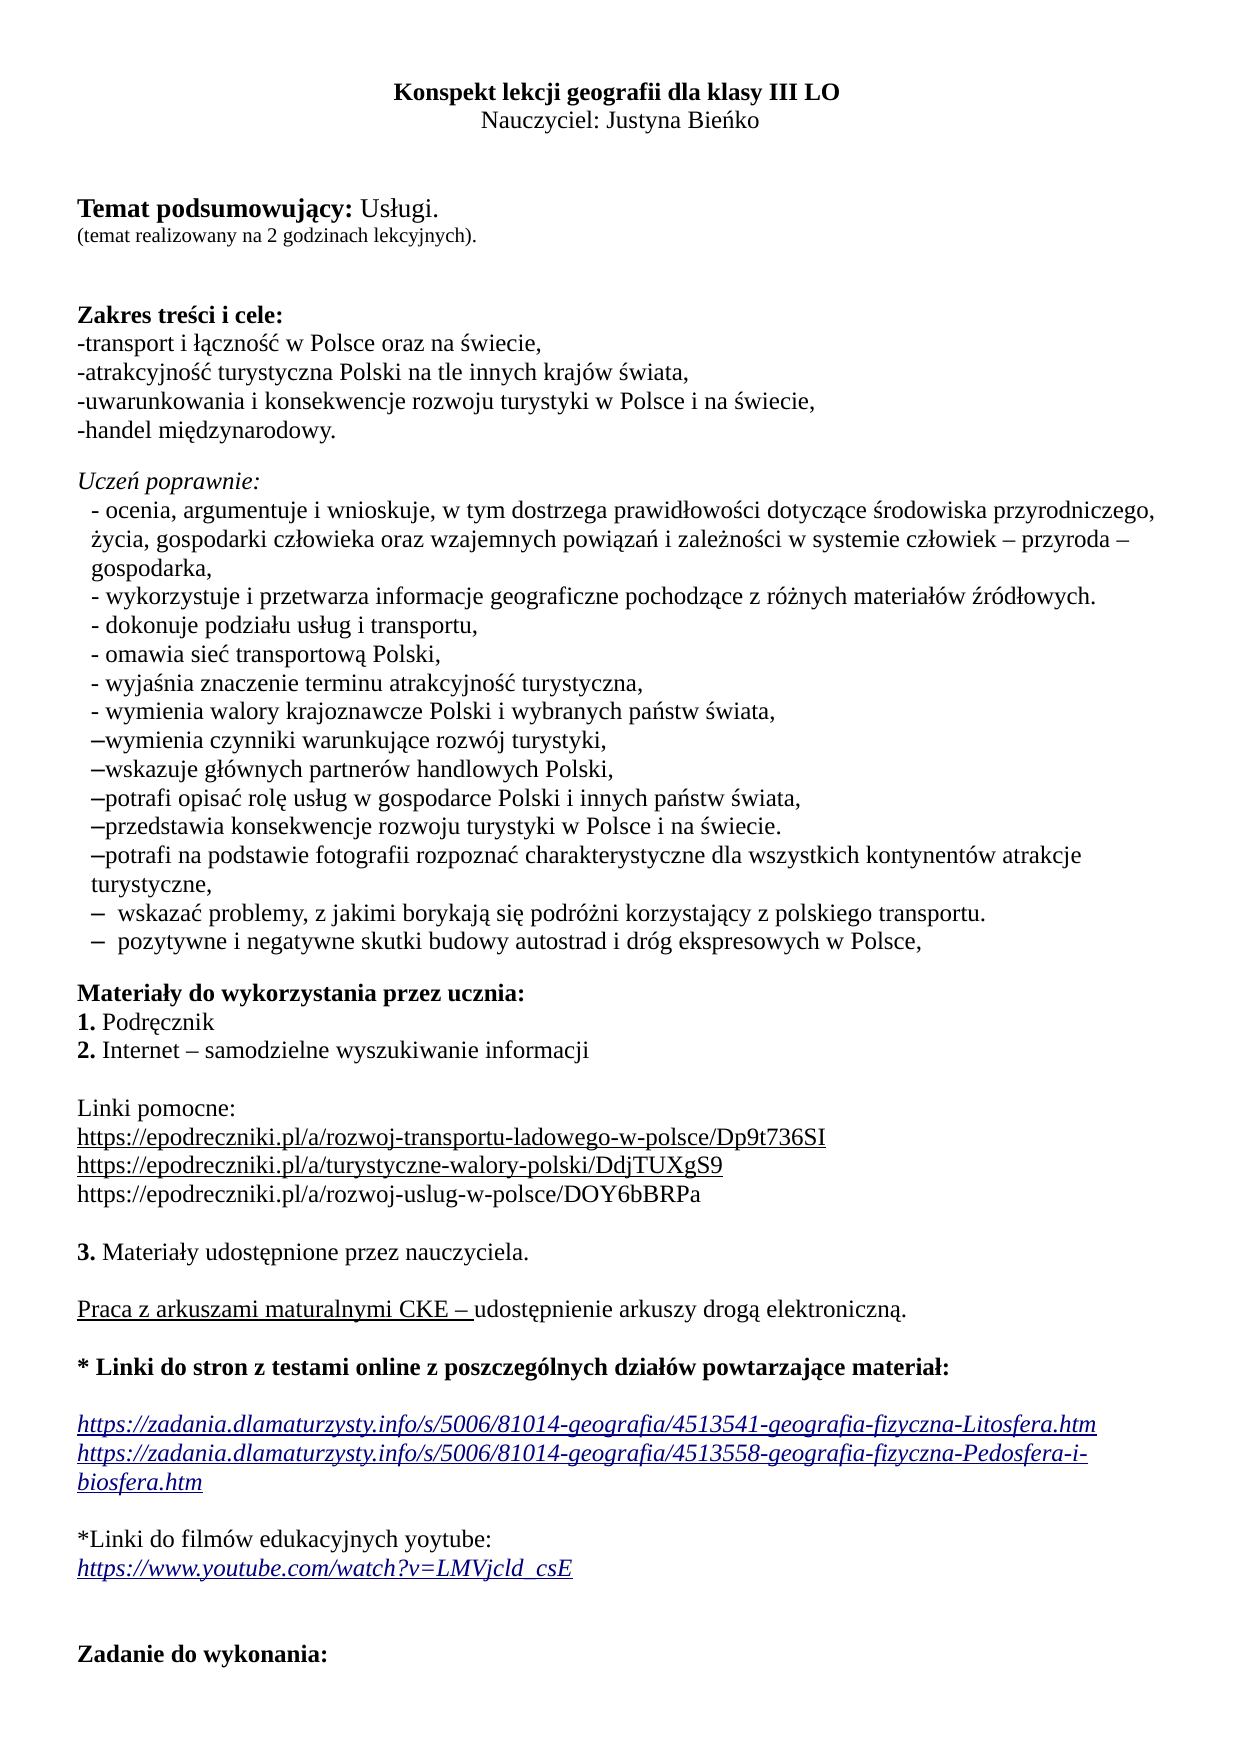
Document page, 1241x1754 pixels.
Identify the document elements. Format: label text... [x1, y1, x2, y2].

list wskazać problemy, z jakimi borykają się podróżni korzystający z polskiego transportu. [91, 898, 1163, 926]
text -uwarunkowania i konsekwencje rozwoju turystyki w Polsce i na świecie, [77, 386, 1163, 415]
text https://epodreczniki.pl/a/turystyczne-walory-polski/DdjTUXgS9 [77, 1151, 1163, 1179]
text Zakres treści i cele: [77, 300, 1163, 328]
text 3. Materiały udostępnione przez nauczyciela. [77, 1208, 1163, 1266]
text https://www.youtube.com/watch?v=LMVjcld_csE [77, 1553, 1163, 1582]
text https://zadania.dlamaturzysty.info/s/5006/81014-geografia/4513558-geografia-fizyczna-Pedosfera-i-biosfera.htm [77, 1438, 1163, 1496]
list - wymienia walory krajoznawcze Polski i wybranych państw świata, [77, 696, 1162, 725]
list - wykorzystuje i przetwarza informacje geograficzne pochodzące z różnych materiałów źródłowych. [77, 581, 1163, 610]
list - omawia sieć transportową Polski, [77, 639, 1162, 668]
text Temat podsumowujący: Usługi. [77, 192, 1163, 223]
text Praca z arkuszami maturalnymi CKE – udostępnienie arkuszy drogą elektroniczną. [77, 1294, 1163, 1323]
text Zadanie do wykonania: [77, 1639, 1163, 1668]
text -handel międzynarodowy. [77, 415, 1163, 443]
list - wyjaśnia znaczenie terminu atrakcyjność turystyczna, [77, 668, 1162, 696]
text * Linki do stron z testami online z poszczególnych działów powtarzające materiał: [77, 1352, 1163, 1381]
list - ocenia, argumentuje i wnioskuje, w tym dostrzega prawidłowości dotyczące środowiska przyrodniczego, życia, gospodarki człowieka oraz wzajemnych powiązań i zależności w systemie człowiek – przyroda – gospodarka, [77, 495, 1163, 581]
list przedstawia konsekwencje rozwoju turystyki w Polsce i na świecie. [91, 811, 1163, 840]
text 1. Podręcznik 2. Internet – samodzielne wyszukiwanie informacji [77, 1007, 1163, 1064]
text https://epodreczniki.pl/a/rozwoj-uslug-w-polsce/DOY6bBRPa [77, 1179, 1163, 1208]
list wskazuje głównych partnerów handlowych Polski, [91, 754, 1163, 783]
text *Linki do filmów edukacyjnych yoytube: [77, 1524, 1163, 1553]
text - dokonuje podziału usług i transportu, [91, 610, 1163, 639]
text (temat realizowany na 2 godzinach lekcyjnych). [77, 223, 1163, 247]
text https://zadania.dlamaturzysty.info/s/5006/81014-geografia/4513541-geografia-fizyczna-Litosfera.htm [77, 1409, 1163, 1438]
text Konspekt lekcji geografii dla klasy III LO [77, 77, 1163, 106]
text -transport i łączność w Polsce oraz na świecie, [77, 328, 1163, 357]
text Uczeń poprawnie: [77, 466, 1163, 495]
list wymienia czynniki warunkujące rozwój turystyki, [91, 725, 1163, 754]
list pozytywne i negatywne skutki budowy autostrad i dróg ekspresowych w Polsce, [91, 926, 1163, 955]
text -atrakcyjność turystyczna Polski na tle innych krajów świata, [77, 357, 1163, 386]
list potrafi opisać rolę usług w gospodarce Polski i innych państw świata, [91, 783, 1163, 811]
list potrafi na podstawie fotografii rozpoznać charakterystyczne dla wszystkich kontynentów atrakcje turystyczne, [91, 840, 1163, 898]
text Linki pomocne: [77, 1093, 1163, 1122]
text https://epodreczniki.pl/a/rozwoj-transportu-ladowego-w-polsce/Dp9t736SI [77, 1122, 1163, 1151]
text Nauczyciel: Justyna Bieńko [77, 106, 1163, 134]
text Materiały do wykorzystania przez ucznia: [77, 978, 1163, 1007]
